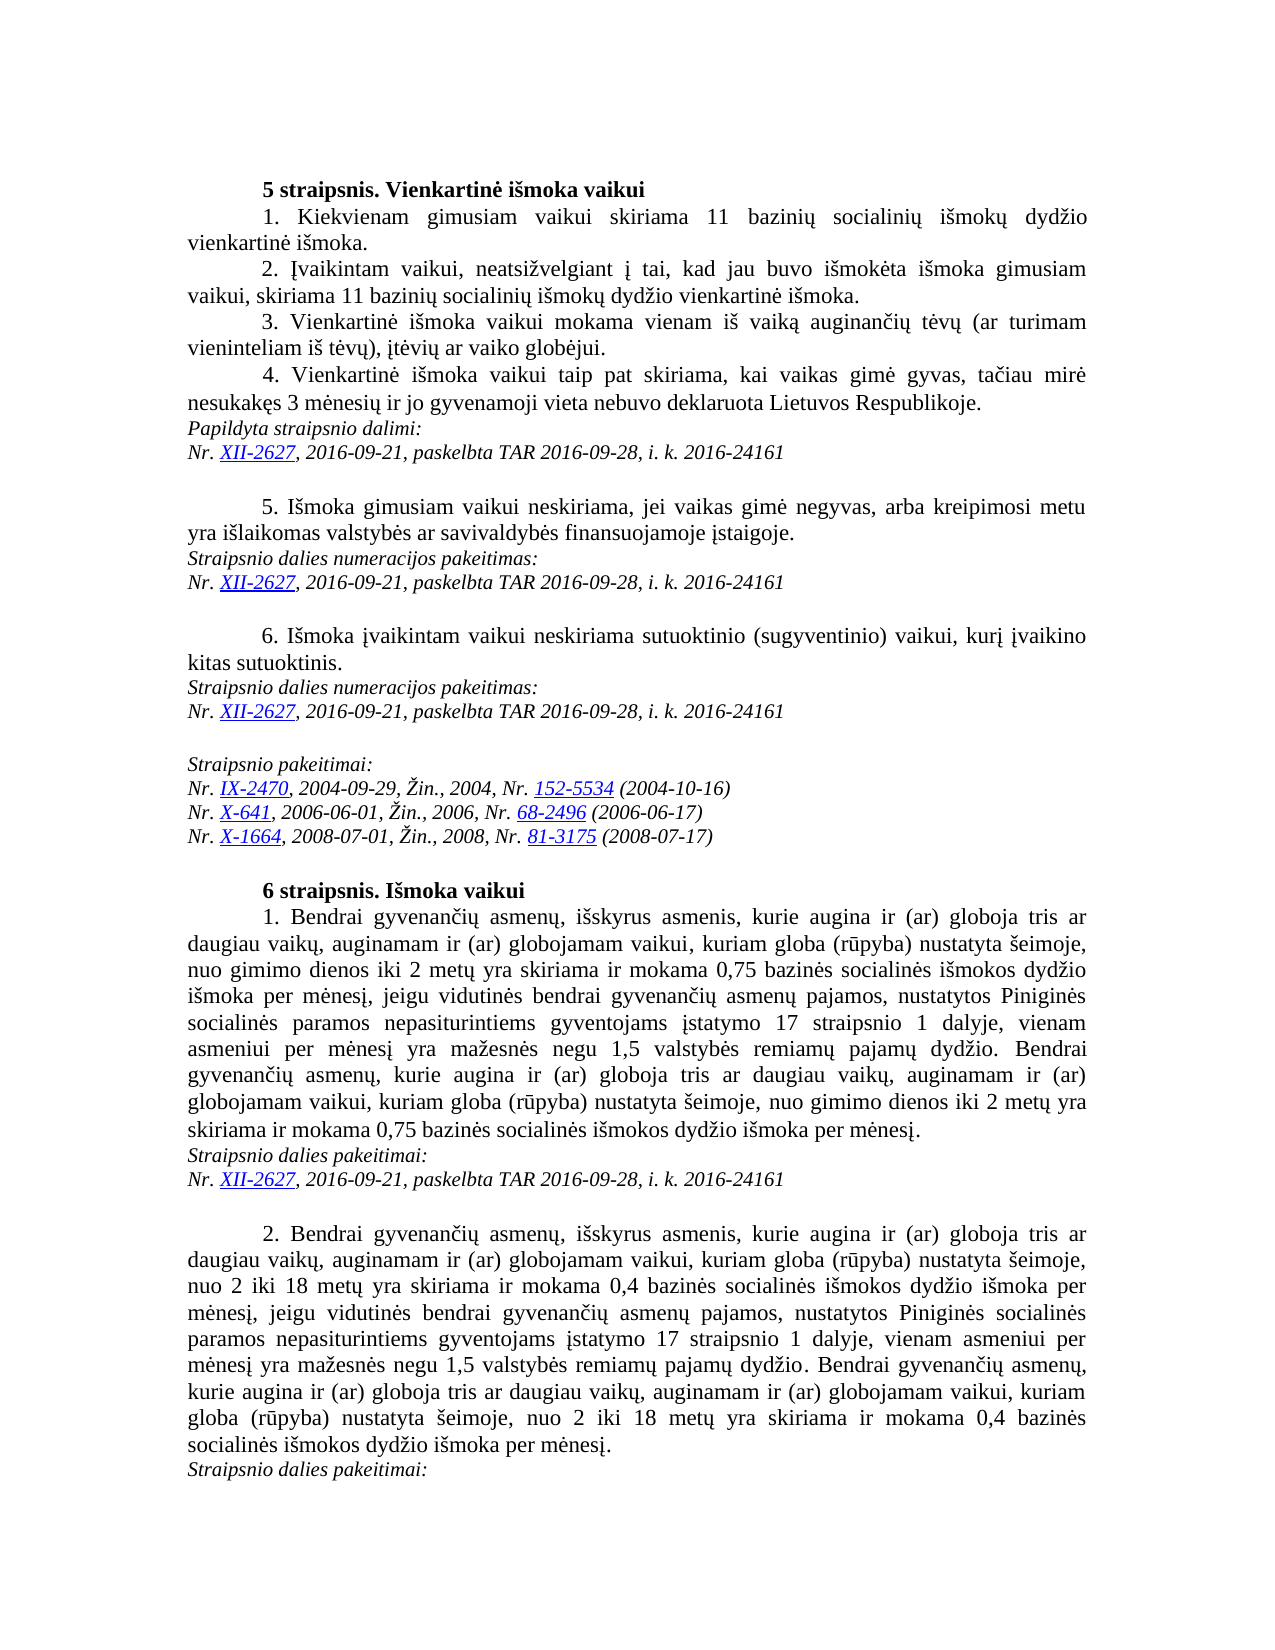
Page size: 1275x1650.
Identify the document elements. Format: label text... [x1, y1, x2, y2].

text 2. Įvaikintam vaikui, neatsižvelgiant į tai, kad jau buvo išmokėta išmoka gimusiam vaikui, skiriama 11 bazinių socialinių išmokų dydžio vienkartinė išmoka. [187, 255, 1087, 308]
text Nr. XII-2627, 2016-09-21, paskelbta TAR 2016-09-28, i. k. 2016-24161 [187, 699, 1087, 723]
text Nr. IX-2470, 2004-09-29, Žin., 2004, Nr. 152-5534 (2004-10-16) [187, 776, 1087, 800]
text 1. Bendrai gyvenančių asmenų, išskyrus asmenis, kurie augina ir (ar) globoja tris ar daugiau vaikų, auginamam ir (ar) globojamam vaikui, kuriam globa (rūpyba) nustatyta šeimoje, nuo gimimo dienos iki 2 metų yra skiriama ir mokama 0,75 bazinės socialinės išmokos dydžio išmoka per mėnesį, jeigu vidutinės bendrai gyvenančių asmenų pajamos, nustatytos Piniginės socialinės paramos nepasiturintiems gyventojams įstatymo 17 straipsnio 1 dalyje, vienam asmeniui per mėnesį yra mažesnės negu 1,5 valstybės remiamų pajamų dydžio. Bendrai gyvenančių asmenų, kurie augina ir (ar) globoja tris ar daugiau vaikų, auginamam ir (ar) globojamam vaikui, kuriam globa (rūpyba) nustatyta šeimoje, nuo gimimo dienos iki 2 metų yra skiriama ir mokama 0,75 bazinės socialinės išmokos dydžio išmoka per mėnesį. [187, 903, 1087, 1143]
text 2. Bendrai gyvenančių asmenų, išskyrus asmenis, kurie augina ir (ar) globoja tris ar daugiau vaikų, auginamam ir (ar) globojamam vaikui, kuriam globa (rūpyba) nustatyta šeimoje, nuo 2 iki 18 metų yra skiriama ir mokama 0,4 bazinės socialinės išmokos dydžio išmoka per mėnesį, jeigu vidutinės bendrai gyvenančių asmenų pajamos, nustatytos Piniginės socialinės paramos nepasiturintiems gyventojams įstatymo 17 straipsnio 1 dalyje, vienam asmeniui per mėnesį yra mažesnės negu 1,5 valstybės remiamų pajamų dydžio. Bendrai gyvenančių asmenų, kurie augina ir (ar) globoja tris ar daugiau vaikų, auginamam ir (ar) globojamam vaikui, kuriam globa (rūpyba) nustatyta šeimoje, nuo 2 iki 18 metų yra skiriama ir mokama 0,4 bazinės socialinės išmokos dydžio išmoka per mėnesį. [187, 1220, 1087, 1457]
text 5 straipsnis. Vienkartinė išmoka vaikui [187, 176, 1087, 203]
text Nr. XII-2627, 2016-09-21, paskelbta TAR 2016-09-28, i. k. 2016-24161 [187, 569, 1087, 594]
text Nr. XII-2627, 2016-09-21, paskelbta TAR 2016-09-28, i. k. 2016-24161 [187, 1167, 1087, 1191]
text Straipsnio dalies pakeitimai: [187, 1457, 1087, 1481]
text 4. Vienkartinė išmoka vaikui taip pat skiriama, kai vaikas gimė gyvas, tačiau mirė nesukakęs 3 mėnesių ir jo gyvenamoji vieta nebuvo deklaruota Lietuvos Respublikoje. [187, 361, 1087, 416]
text 3. Vienkartinė išmoka vaikui mokama vienam iš vaiką auginančių tėvų (ar turimam vieninteliam iš tėvų), įtėvių ar vaiko globėjui. [187, 308, 1087, 361]
text Straipsnio dalies pakeitimai: [187, 1143, 1087, 1167]
text Nr. X-1664, 2008-07-01, Žin., 2008, Nr. 81-3175 (2008-07-17) [187, 824, 1087, 848]
text 5. Išmoka gimusiam vaikui neskiriama, jei vaikas gimė negyvas, arba kreipimosi metu yra išlaikomas valstybės ar savivaldybės finansuojamoje įstaigoje. [187, 493, 1087, 546]
text Nr. XII-2627, 2016-09-21, paskelbta TAR 2016-09-28, i. k. 2016-24161 [187, 440, 1087, 464]
text Nr. X-641, 2006-06-01, Žin., 2006, Nr. 68-2496 (2006-06-17) [187, 800, 1087, 824]
text 6. Išmoka įvaikintam vaikui neskiriama sutuoktinio (sugyventinio) vaikui, kurį įvaikino kitas sutuoktinis. [187, 622, 1087, 675]
text Straipsnio dalies numeracijos pakeitimas: [187, 675, 1087, 699]
text Straipsnio pakeitimai: [187, 752, 1087, 776]
text 1. Kiekvienam gimusiam vaikui skiriama 11 bazinių socialinių išmokų dydžio vienkartinė išmoka. [187, 203, 1087, 255]
text Papildyta straipsnio dalimi: [187, 416, 1087, 440]
text Straipsnio dalies numeracijos pakeitimas: [187, 546, 1087, 569]
text 6 straipsnis. Išmoka vaikui [187, 877, 1087, 903]
